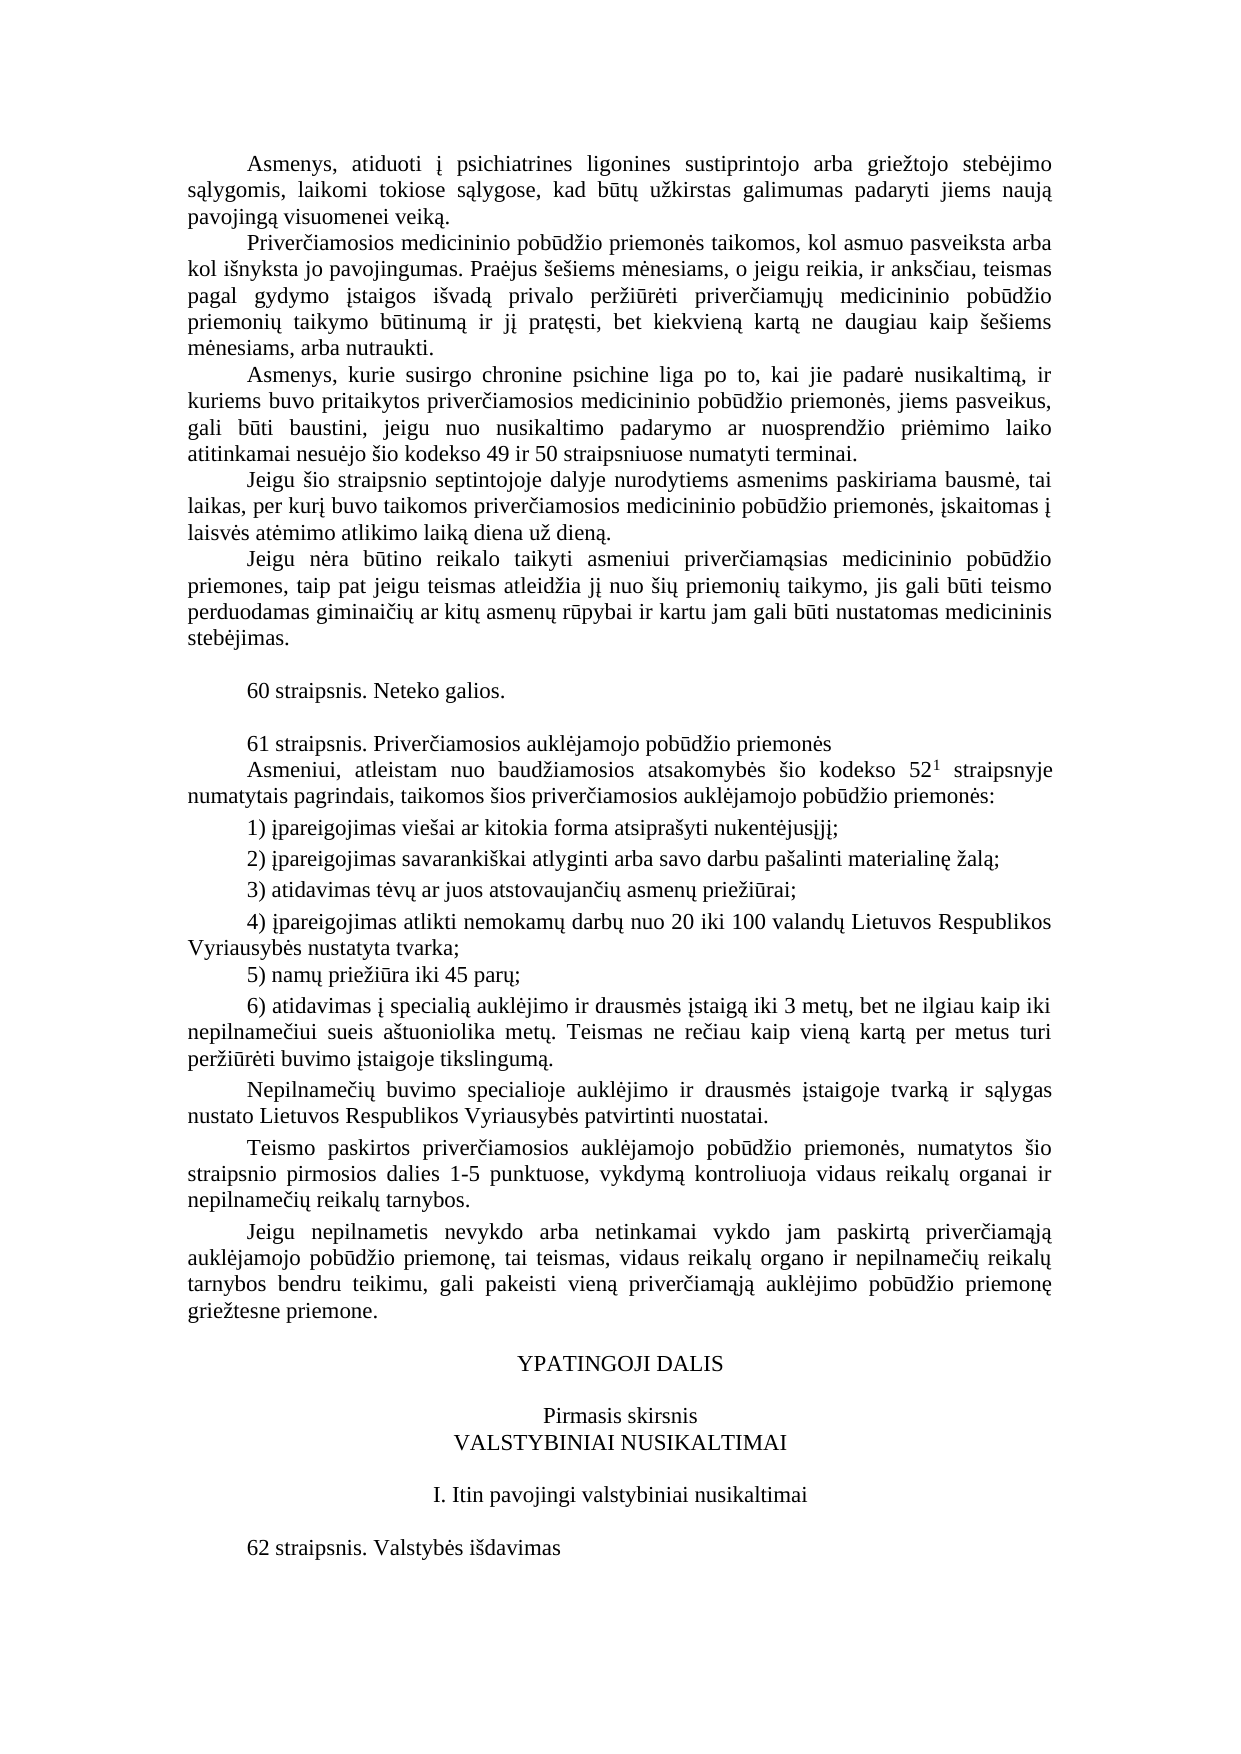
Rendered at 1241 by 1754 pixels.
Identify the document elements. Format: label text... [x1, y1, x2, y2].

text Nepilnamečių buvimo specialioje auklėjimo ir drausmės įstaigoje tvarką ir sąlygas nustato Lietuvos Respublikos Vyriausybės patvirtinti nuostatai. [187, 1076, 1053, 1129]
text 1) įpareigojimas viešai ar kitokia forma atsiprašyti nukentėjusįjį; [187, 814, 1053, 840]
text VALSTYBINIAI NUSIKALTIMAI [187, 1429, 1053, 1455]
text YPATINGOJI DALIS [187, 1349, 1053, 1376]
text 4) įpareigojimas atlikti nemokamų darbų nuo 20 iki 100 valandų Lietuvos Respublikos Vyriausybės nustatyta tvarka; [187, 908, 1053, 961]
text Asmeniui, atleistam nuo baudžiamosios atsakomybės šio kodekso 521 straipsnyje numatytais pagrindais, taikomos šios priverčiamosios auklėjamojo pobūdžio priemonės: [187, 756, 1053, 809]
text Jeigu nėra būtino reikalo taikyti asmeniui priverčiamąsias medicininio pobūdžio priemones, taip pat jeigu teismas atleidžia jį nuo šių priemonių taikymo, jis gali būti teismo perduodamas giminaičių ar kitų asmenų rūpybai ir kartu jam gali būti nustatomas medicininis stebėjimas. [187, 545, 1053, 651]
text Jeigu šio straipsnio septintojoje dalyje nurodytiems asmenims paskiriama bausmė, tai laikas, per kurį buvo taikomos priverčiamosios medicininio pobūdžio priemonės, įskaitomas į laisvės atėmimo atlikimo laiką diena už dieną. [187, 466, 1053, 545]
text 62 straipsnis. Valstybės išdavimas [207, 1534, 1053, 1560]
text 2) įpareigojimas savarankiškai atlyginti arba savo darbu pašalinti materialinę žalą; [187, 845, 1053, 872]
text Jeigu nepilnametis nevykdo arba netinkamai vykdo jam paskirtą priverčiamąją auklėjamojo pobūdžio priemonę, tai teismas, vidaus reikalų organo ir nepilnamečių reikalų tarnybos bendru teikimu, gali pakeisti vieną priverčiamąją auklėjimo pobūdžio priemonę griežtesne priemone. [187, 1218, 1053, 1323]
text Priverčiamosios medicininio pobūdžio priemonės taikomos, kol asmuo pasveiksta arba kol išnyksta jo pavojingumas. Praėjus šešiems mėnesiams, o jeigu reikia, ir anksčiau, teismas pagal gydymo įstaigos išvadą privalo peržiūrėti priverčiamųjų medicininio pobūdžio priemonių taikymo būtinumą ir jį pratęsti, bet kiekvieną kartą ne daugiau kaip šešiems mėnesiams, arba nutraukti. [187, 229, 1053, 361]
text 61 straipsnis. Priverčiamosios auklėjamojo pobūdžio priemonės [247, 730, 1053, 756]
text 60 straipsnis. Neteko galios. [205, 677, 1053, 703]
text 6) atidavimas į specialią auklėjimo ir drausmės įstaigą iki 3 metų, bet ne ilgiau kaip iki nepilnamečiui sueis aštuoniolika metų. Teismas ne rečiau kaip vieną kartą per metus turi peržiūrėti buvimo įstaigoje tikslingumą. [187, 992, 1053, 1071]
text Asmenys, kurie susirgo chronine psichine liga po to, kai jie padarė nusikaltimą, ir kuriems buvo pritaikytos priverčiamosios medicininio pobūdžio priemonės, jiems pasveikus, gali būti baustini, jeigu nuo nusikaltimo padarymo ar nuosprendžio priėmimo laiko atitinkamai nesuėjo šio kodekso 49 ir 50 straipsniuose numatyti terminai. [187, 361, 1053, 466]
text Teismo paskirtos priverčiamosios auklėjamojo pobūdžio priemonės, numatytos šio straipsnio pirmosios dalies 1-5 punktuose, vykdymą kontroliuoja vidaus reikalų organai ir nepilnamečių reikalų tarnybos. [187, 1134, 1053, 1213]
text Pirmasis skirsnis [187, 1402, 1053, 1429]
text 5) namų priežiūra iki 45 parų; [209, 961, 1053, 987]
text Asmenys, atiduoti į psichiatrines ligonines sustiprintojo arba griežtojo stebėjimo sąlygomis, laikomi tokiose sąlygose, kad būtų užkirstas galimumas padaryti jiems naują pavojingą visuomenei veiką. [187, 150, 1053, 229]
text 3) atidavimas tėvų ar juos atstovaujančių asmenų priežiūrai; [187, 877, 1053, 903]
text I. Itin pavojingi valstybiniai nusikaltimai [187, 1481, 1053, 1508]
